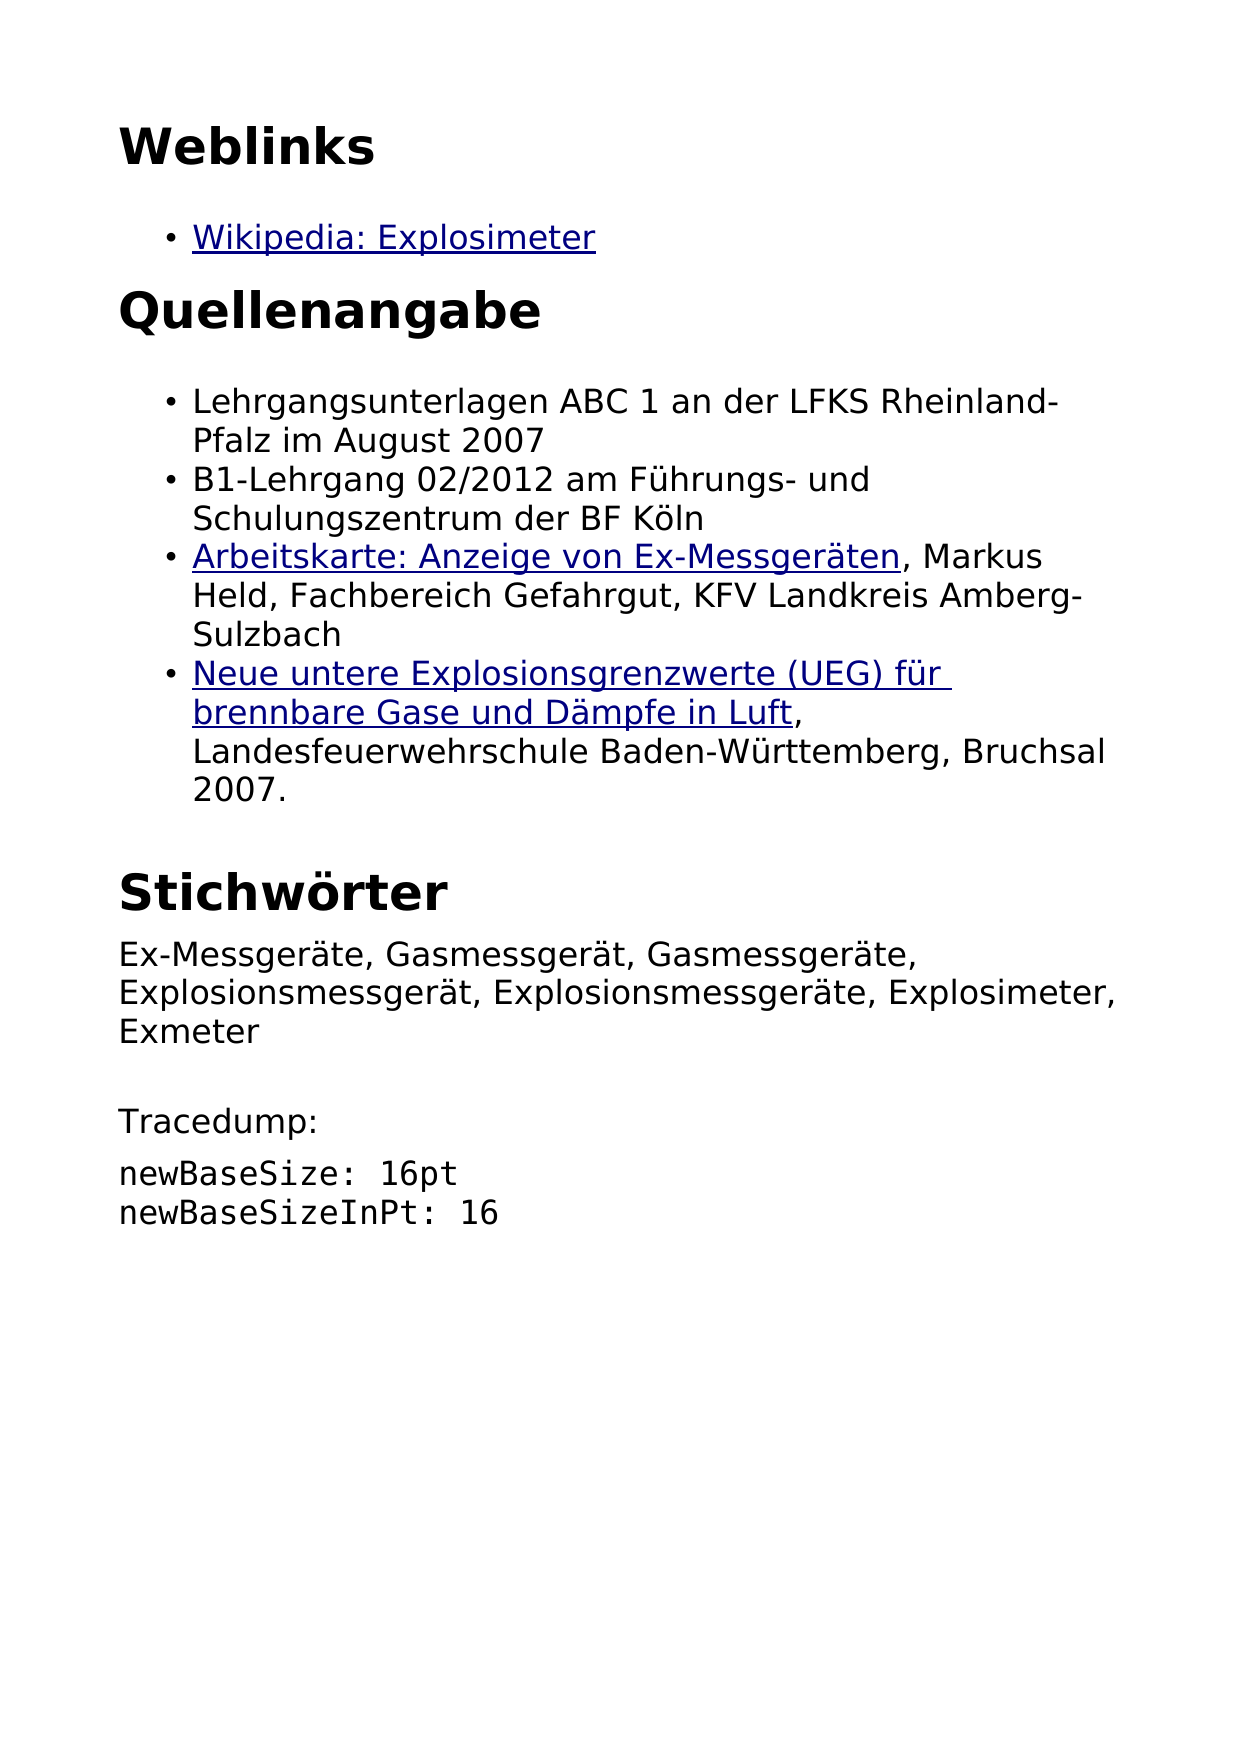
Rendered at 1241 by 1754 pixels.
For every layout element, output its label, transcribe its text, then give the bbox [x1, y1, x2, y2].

list Arbeitskarte: Anzeige von Ex-Messgeräten, Markus Held, Fachbereich Gefahrgut, KFV Landkreis Amberg-Sulzbach [177, 538, 1122, 654]
list Neue untere Explosionsgrenzwerte (UEG) für brennbare Gase und Dämpfe in Luft, Landesfeuerwehrschule Baden-Württemberg, Bruchsal 2007. [177, 654, 1122, 810]
list B1-Lehrgang 02/2012 am Führungs- und Schulungszentrum der BF Köln [177, 460, 1122, 538]
subtitle Stichwörter [118, 864, 1122, 922]
list Wikipedia: Explosimeter [177, 218, 1122, 257]
subtitle Quellenangabe [118, 282, 1122, 340]
text newBaseSize: 16pt newBaseSizeInPt: 16 [118, 1154, 1122, 1232]
list Lehrgangsunterlagen ABC 1 an der LFKS Rheinland-Pfalz im August 2007 [177, 382, 1122, 460]
subtitle Weblinks [118, 118, 1122, 176]
text Tracedump: [118, 1064, 1122, 1142]
text Ex-Messgeräte, Gasmessgerät, Gasmessgeräte, Explosionsmessgerät, Explosionsmessgeräte, Explosimeter, Exmeter [118, 935, 1122, 1052]
